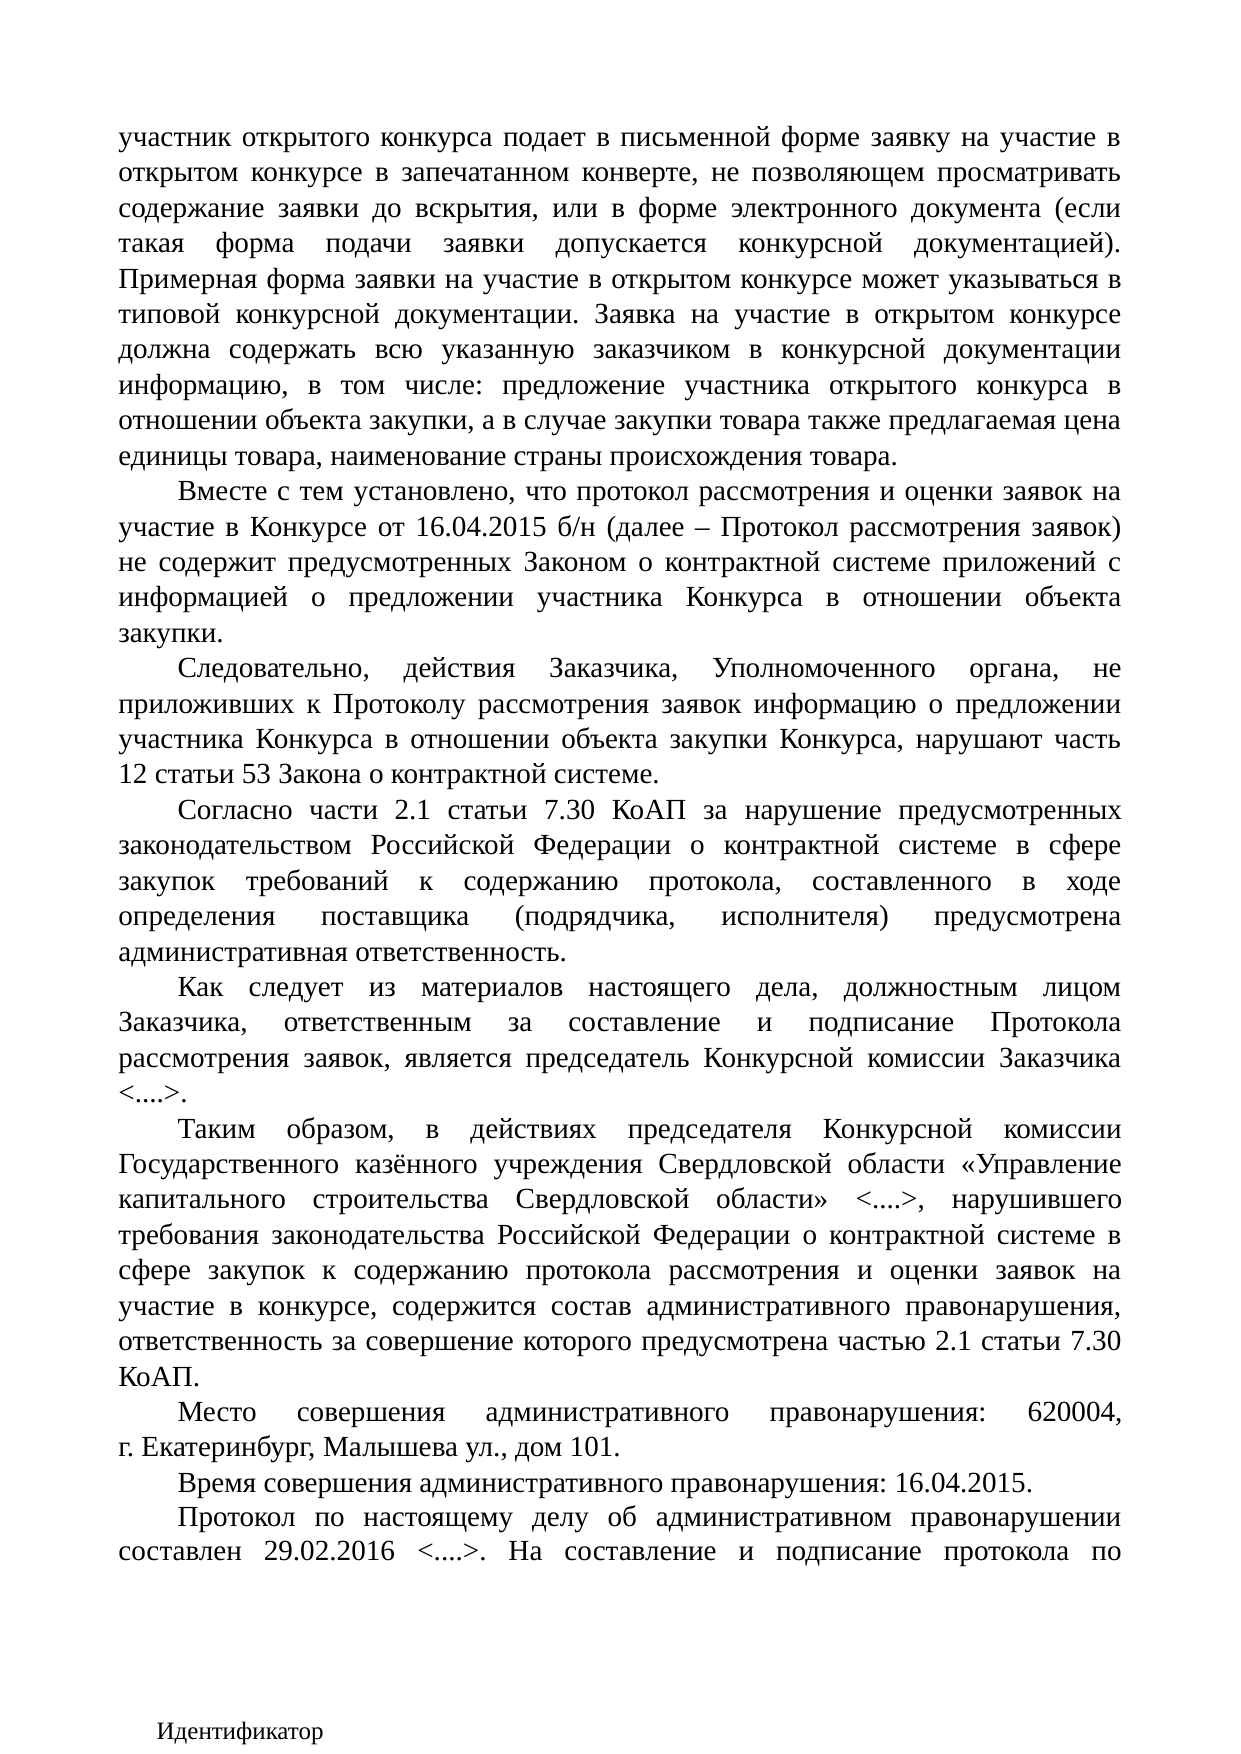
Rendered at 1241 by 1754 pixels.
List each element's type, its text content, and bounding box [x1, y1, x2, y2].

text Протокол по настоящему делу об административном правонарушении составлен 29.02.2016 <....>. На составление и подписание протокола по [118, 1499, 1122, 1566]
text участник открытого конкурса подает в письменной форме заявку на участие в открытом конкурсе в запечатанном конверте, не позволяющем просматривать содержание заявки до вскрытия, или в форме электронного документа (если такая форма подачи заявки допускается конкурсной документацией). Примерная форма заявки на участие в открытом конкурсе может указываться в типовой конкурсной документации. Заявка на участие в открытом конкурсе должна содержать всю указанную заказчиком в конкурсной документации информацию, в том числе: предложение участника открытого конкурса в отношении объекта закупки, а в случае закупки товара также предлагаемая цена единицы товара, наименование страны происхождения товара. [118, 118, 1122, 472]
text Время совершения административного правонарушения: 16.04.2015. [118, 1464, 1122, 1499]
text Следовательно, действия Заказчика, Уполномоченного органа, не приложивших к Протоколу рассмотрения заявок информацию о предложении участника Конкурса в отношении объекта закупки Конкурса, нарушают часть 12 статьи 53 Закона о контрактной системе. [118, 649, 1122, 791]
text Согласно части 2.1 статьи 7.30 КоАП за нарушение предусмотренных законодательством Российской Федерации о контрактной системе в сфере закупок требований к содержанию протокола, составленного в ходе определения поставщика (подрядчика, исполнителя) предусмотрена административная ответственность. [118, 791, 1122, 968]
text Место совершения административного правонарушения: 620004, г. Екатеринбург, Малышева ул., дом 101. [118, 1393, 1122, 1464]
text Как следует из материалов настоящего дела, должностным лицом Заказчика, ответственным за составление и подписание Протокола рассмотрения заявок, является председатель Конкурсной комиссии Заказчика <....>. [118, 968, 1122, 1110]
text Таким образом, в действиях председателя Конкурсной комиссии Государственного казённого учреждения Свердловской области «Управление капитального строительства Свердловской области» <....>, нарушившего требования законодательства Российской Федерации о контрактной системе в сфере закупок к содержанию протокола рассмотрения и оценки заявок на участие в конкурсе, содержится состав административного правонарушения, ответственность за совершение которого предусмотрена частью 2.1 статьи 7.30 КоАП. [118, 1110, 1122, 1393]
text Вместе с тем установлено, что протокол рассмотрения и оценки заявок на участие в Конкурсе от 16.04.2015 б/н (далее – Протокол рассмотрения заявок) не содержит предусмотренных Законом о контрактной системе приложений с информацией о предложении участника Конкурса в отношении объекта закупки. [118, 472, 1122, 649]
